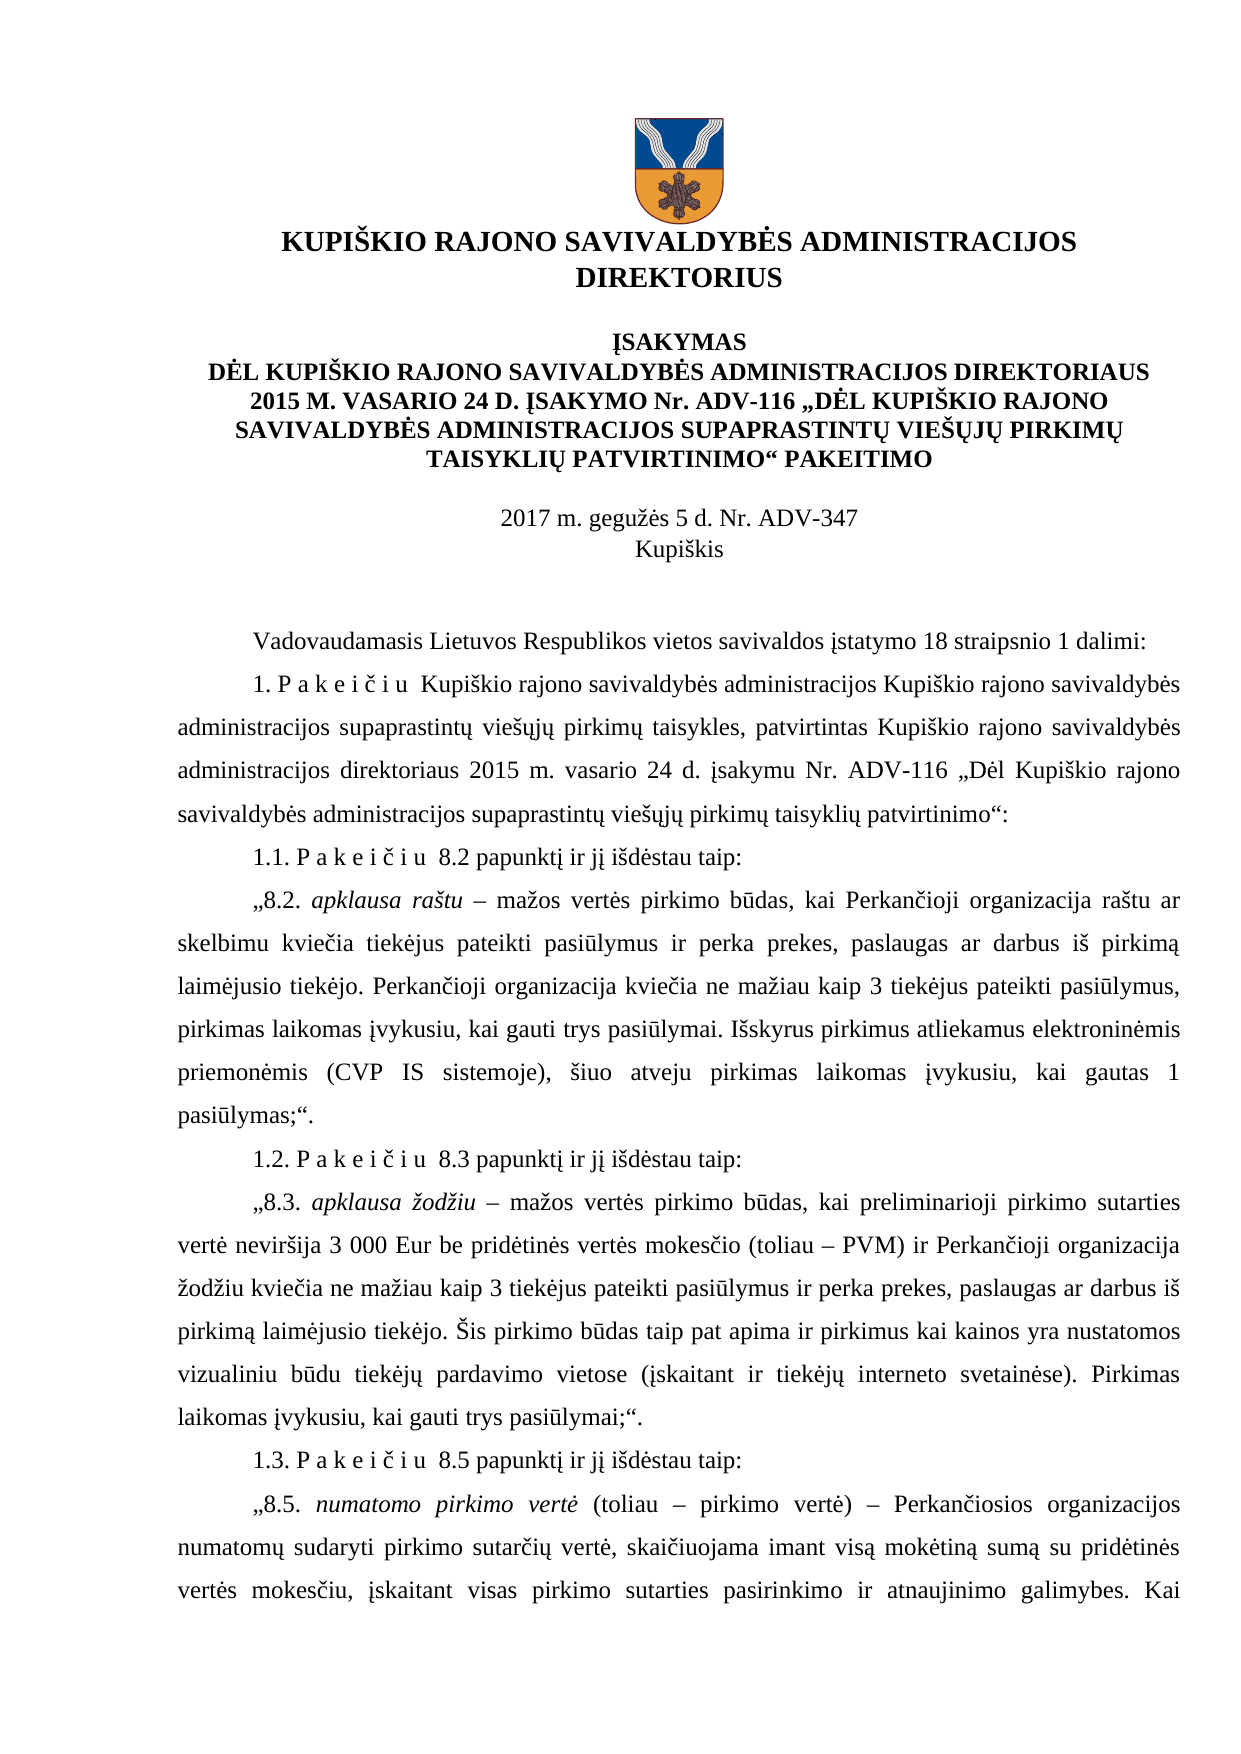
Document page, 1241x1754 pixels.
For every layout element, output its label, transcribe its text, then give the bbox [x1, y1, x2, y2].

text DĖL KUPIŠKIO RAJONO SAVIVALDYBĖS ADMINISTRACIJOS DIREKTORIAUS 2015 m. vasario 24 d. ĮSAKYMO Nr. ADV-116 „Dėl KUPIŠKIO RAJONO SAVIVALDYBĖS ADMINISTRACIJOS supaprastintų viešųjų pirkimų taisyklių patvirtinimo“ PAKEITIMO [177, 357, 1181, 472]
text KUPIŠKIO RAJONO SAVIVALDYBĖS ADMINISTRACIJOS DIREKTORIUS [177, 224, 1181, 294]
text 1.2. P a k e i č i u 8.3 papunktį ir jį išdėstau taip: [177, 1144, 1181, 1172]
text Kupiškis [177, 534, 1181, 563]
text ĮSAKYMAS [177, 327, 1181, 356]
text „8.2. apklausa raštu – mažos vertės pirkimo būdas, kai Perkančioji organizacija raštu ar skelbimu kviečia tiekėjus pateikti pasiūlymus ir perka prekes, paslaugas ar darbus iš pirkimą laimėjusio tiekėjo. Perkančioji organizacija kviečia ne mažiau kaip 3 tiekėjus pateikti pasiūlymus, pirkimas laikomas įvykusiu, kai gauti trys pasiūlymai. Išskyrus pirkimus atliekamus elektroninėmis priemonėmis (CVP IS sistemoje), šiuo atveju pirkimas laikomas įvykusiu, kai gautas 1 pasiūlymas;“. [177, 885, 1181, 1129]
text 1. P a k e i č i u Kupiškio rajono savivaldybės administracijos Kupiškio rajono savivaldybės administracijos supaprastintų viešųjų pirkimų taisykles, patvirtintas Kupiškio rajono savivaldybės administracijos direktoriaus 2015 m. vasario 24 d. įsakymu Nr. ADV-116 „Dėl Kupiškio rajono savivaldybės administracijos supaprastintų viešųjų pirkimų taisyklių patvirtinimo“: [177, 669, 1181, 827]
text 2017 m. gegužės 5 d. Nr. ADV-347 [177, 503, 1181, 532]
text 1.3. P a k e i č i u 8.5 papunktį ir jį išdėstau taip: [177, 1446, 1181, 1474]
text „8.3. apklausa žodžiu – mažos vertės pirkimo būdas, kai preliminarioji pirkimo sutarties vertė neviršija 3 000 Eur be pridėtinės vertės mokesčio (toliau – PVM) ir Perkančioji organizacija žodžiu kviečia ne mažiau kaip 3 tiekėjus pateikti pasiūlymus ir perka prekes, paslaugas ar darbus iš pirkimą laimėjusio tiekėjo. Šis pirkimo būdas taip pat apima ir pirkimus kai kainos yra nustatomos vizualiniu būdu tiekėjų pardavimo vietose (įskaitant ir tiekėjų interneto svetainėse). Pirkimas laikomas įvykusiu, kai gauti trys pasiūlymai;“. [177, 1187, 1181, 1431]
text 1.1. P a k e i č i u 8.2 papunktį ir jį išdėstau taip: [177, 842, 1181, 871]
text Vadovaudamasis Lietuvos Respublikos vietos savivaldos įstatymo 18 straipsnio 1 dalimi: [177, 626, 1181, 655]
text „8.5. numatomo pirkimo vertė (toliau – pirkimo vertė) – Perkančiosios organizacijos numatomų sudaryti pirkimo sutarčių vertė, skaičiuojama imant visą mokėtiną sumą su pridėtinės vertės mokesčiu, įskaitant visas pirkimo sutarties pasirinkimo ir atnaujinimo galimybes. Kai [177, 1489, 1181, 1604]
